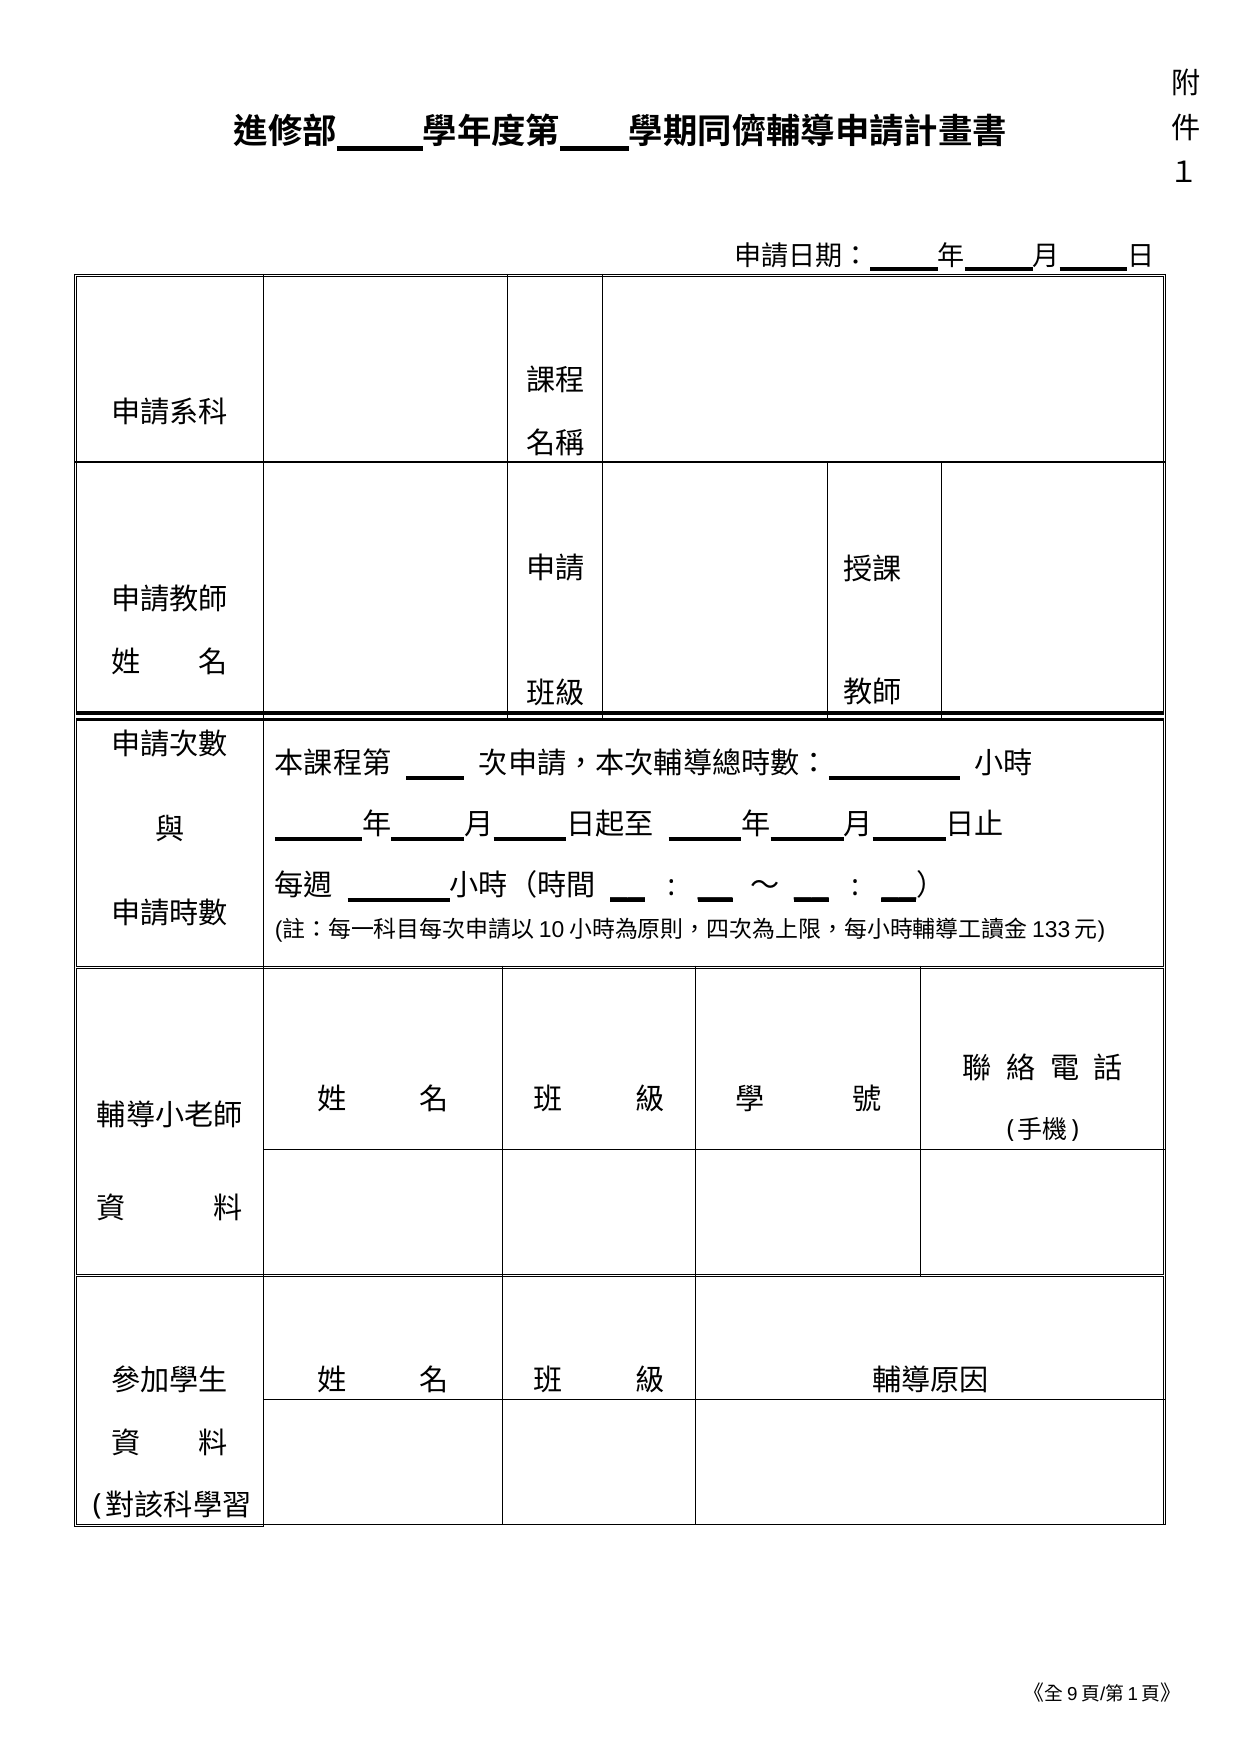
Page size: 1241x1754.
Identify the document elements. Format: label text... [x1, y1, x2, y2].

table_cell 申請 班級 [508, 463, 602, 711]
text 件 [1171, 102, 1197, 148]
table_header [264, 277, 507, 461]
table_cell 輔導原因 [696, 1277, 1163, 1399]
table_cell 授課 教師 [828, 463, 941, 711]
table_cell 聯 絡 電 話 (手機) [921, 969, 1163, 1149]
table_cell 學 號 [696, 969, 920, 1149]
table_cell 班 級 [503, 1277, 695, 1399]
table_cell [264, 1150, 502, 1274]
table_cell 班 級 [503, 969, 695, 1149]
table_cell [696, 1150, 920, 1274]
table_header 申請系科 [77, 277, 263, 461]
text 附 [1171, 56, 1197, 102]
table_cell 本課程第 次申請，本次輔導總時數： 小時 年 月 日起至 年 月 日止 每週 小時（時間 __ : __ ～ __ : __） (註：每一科目每次申請以10小時為原則，四次為上限，每小時輔導工讀金133元) [264, 721, 1163, 966]
table_cell 姓 名 [264, 969, 502, 1149]
table_cell [696, 1400, 1163, 1524]
table_cell [503, 1150, 695, 1274]
text 進修部 學年度第 學期同儕輔導申請計畫書 [59, 49, 1212, 236]
table_cell 申請次數 與 申請時數 [77, 721, 263, 966]
table_cell 姓 名 [264, 1277, 502, 1399]
table_cell [921, 1150, 1163, 1274]
table_cell [942, 463, 1163, 711]
text 申請日期： 年 月 日 [59, 211, 1154, 274]
table_cell 輔導小老師 資 料 [77, 969, 263, 1274]
table_cell [264, 463, 507, 711]
table_header [603, 277, 1163, 461]
table_header 課程 名稱 [508, 277, 602, 461]
table_cell [503, 1400, 695, 1524]
table_cell [603, 463, 827, 711]
table_cell 申請教師 姓 名 [77, 463, 263, 711]
table_cell [264, 1400, 502, 1524]
table_cell 參加學生 資 料 (對該科學習 [77, 1277, 263, 1524]
text １ [1169, 148, 1197, 190]
